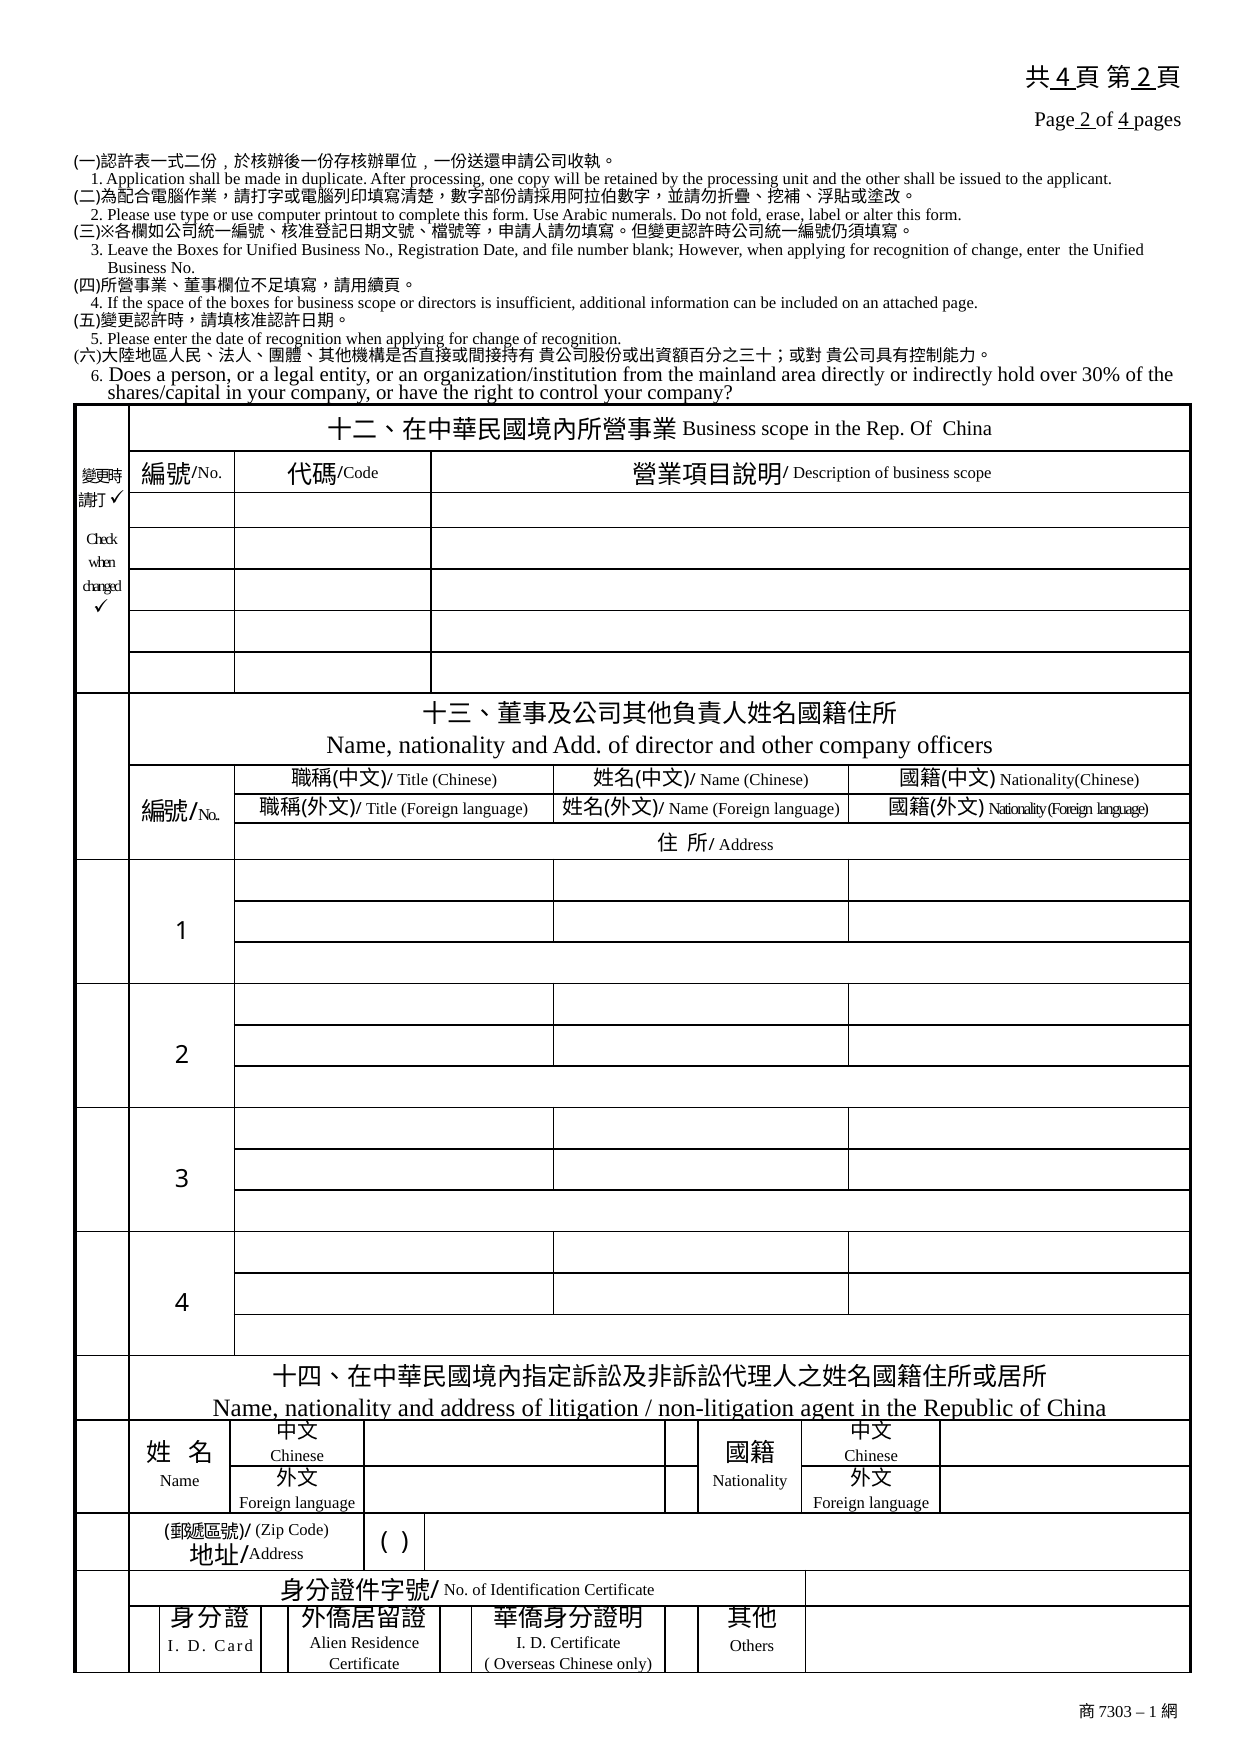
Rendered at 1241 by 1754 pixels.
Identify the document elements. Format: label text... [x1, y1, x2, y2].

table_cell [235, 1108, 553, 1148]
table_cell [77, 860, 128, 983]
table_cell 代碼/Code [235, 452, 430, 491]
table_cell [235, 1191, 1189, 1231]
table_cell 國籍 Nationality [699, 1421, 801, 1512]
table_cell (郵遞區號)/ (Zip Code) 地址/Address [130, 1514, 363, 1569]
table_cell 國籍(中文) Nationality(Chinese) [849, 766, 1189, 793]
table_cell 中文 Chinese [231, 1421, 363, 1465]
table_cell [432, 493, 1189, 527]
table_cell ( ) [365, 1514, 424, 1569]
table_cell [130, 1607, 159, 1671]
table_cell 姓名(中文)/ Name (Chinese) [554, 766, 848, 793]
table_cell [365, 1421, 664, 1465]
table_cell [554, 1274, 848, 1313]
table_cell [77, 1571, 128, 1671]
table_cell 編號/No. [130, 452, 234, 491]
table_cell [130, 493, 234, 527]
table_cell [235, 1274, 553, 1313]
table_cell [77, 984, 128, 1107]
table_cell [849, 1026, 1189, 1065]
table_cell [77, 1108, 128, 1231]
table_cell 2 [130, 984, 234, 1107]
table_cell [235, 984, 553, 1024]
table_header 變更時請打ü Check when changed ü [77, 406, 128, 692]
table_cell [432, 653, 1189, 692]
table_cell 身分證 I. D. Card [160, 1607, 260, 1671]
table_cell 外僑居留證 Alien Residence Certificate [289, 1607, 439, 1671]
table_cell [235, 611, 430, 651]
table_cell 職稱(外文)/ Title (Foreign language) [235, 795, 553, 822]
table_cell [849, 1108, 1189, 1148]
table_cell 華僑身分證明 I. D. Certificate ( Overseas Chinese only) [472, 1607, 664, 1671]
table_cell 編號/No.. [130, 766, 234, 858]
table_cell [432, 570, 1189, 609]
table_cell [365, 1467, 664, 1512]
table_cell [77, 1356, 128, 1419]
table_cell [235, 943, 1189, 983]
table_cell [849, 1232, 1189, 1272]
table_cell [849, 1150, 1189, 1189]
table_cell [554, 902, 848, 941]
table_cell [941, 1421, 1189, 1465]
table_header 十二、在中華民國境內所營事業Business scope in the Rep. Of China [130, 406, 1189, 450]
table_cell [235, 528, 430, 568]
table_cell [554, 860, 848, 900]
table_cell 住 所/ Address [235, 824, 1189, 858]
table_cell [262, 1607, 287, 1671]
table_cell [77, 694, 128, 858]
table_cell 十四、在中華民國境內指定訴訟及非訴訟代理人之姓名國籍住所或居所 Name, nationality and address of litigation / non-litigation agent in the Republic of China [130, 1356, 1189, 1419]
table_cell [130, 570, 234, 609]
table_cell [235, 653, 430, 692]
table_cell [235, 1150, 553, 1189]
table_cell 姓 名 Name [130, 1421, 229, 1512]
table_cell [235, 1315, 1189, 1355]
table_cell [77, 1421, 128, 1512]
table_cell [554, 1150, 848, 1189]
table_cell 1 [130, 860, 234, 983]
table_cell 國籍(外文) Nationality (Foreign language) [849, 795, 1189, 822]
table_cell 十三、董事及公司其他負責人姓名國籍住所 Name, nationality and Add. of director and other company officers [130, 694, 1189, 764]
table_cell 身分證件字號/ No. of Identification Certificate [130, 1571, 805, 1605]
table_cell [554, 1026, 848, 1065]
table_cell [432, 528, 1189, 568]
table_cell [235, 570, 430, 609]
table_cell 中文 Chinese [802, 1421, 939, 1465]
table_cell [432, 611, 1189, 651]
table_cell 4 [130, 1232, 234, 1355]
table_cell (一)認許表一式二份﹐於核辦後一份存核辦單位﹐一份送還申請公司收執。 1. Application shall be made in duplicate. After processing, one copy will be retained by the processing unit and the other shall be issued to the applicant. (二)為配合電腦作業，請打字或電腦列印填寫清楚，數字部份請採用阿拉伯數字，並請勿折疊、挖補、浮貼或塗改。 2. Please use type or use computer printout to complete this form. Use Arabic numerals. Do not fold, erase, label or alter this form. (三)※各欄如公司統一編號、核准登記日期文號、檔號等，申請人請勿填寫。但變更認許時公司統一編號仍須填寫。 3. Leave the Boxes for Unified Business No., Registration Date, and file number blank; However, when applying for recognition of change, enter the Unified Business No. (四)所營事業、董事欄位不足填寫，請用續頁。 4. If the space of the boxes for business scope or directors is insufficient, additional information can be included on an attached page. (五)變更認許時，請填核准認許日期。 5. Please enter the date of recognition when applying for change of recognition. (六)大陸地區人民、法人、團體、其他機構是否直接或間接持有 貴公司股份或出資額百分之三十；或對 貴公司具有控制能力。 6. Does a person, or a legal entity, or an organization/institution from the mainland area directly or indirectly hold over 30% of the shares/capital in your company, or have the right to control your company? [38, 150, 1207, 403]
table_cell [235, 1067, 1189, 1107]
table_cell [554, 1232, 848, 1272]
table_cell [849, 860, 1189, 900]
table_cell [130, 653, 234, 692]
table_cell [666, 1607, 697, 1671]
table_cell 職稱(中文)/ Title (Chinese) [235, 766, 553, 793]
table_cell [666, 1421, 697, 1465]
table_cell [235, 1232, 553, 1272]
table_cell [806, 1571, 1189, 1605]
table_cell [130, 611, 234, 651]
table_cell [554, 984, 848, 1024]
table_cell [130, 528, 234, 568]
table_cell 姓名(外文)/ Name (Foreign language) [554, 795, 848, 822]
table_cell 營業項目說明/ Description of business scope [432, 452, 1189, 491]
table_cell [235, 493, 430, 527]
table_cell [849, 902, 1189, 941]
table_cell [235, 902, 553, 941]
table_cell [235, 1026, 553, 1065]
table_cell [77, 1232, 128, 1355]
table_cell [441, 1607, 471, 1671]
table_cell [77, 1514, 128, 1569]
table_cell [849, 1274, 1189, 1313]
table_cell [425, 1514, 1189, 1569]
table_cell [554, 1108, 848, 1148]
table_cell [849, 984, 1189, 1024]
table_cell 其他 Others [699, 1607, 805, 1671]
table_cell [941, 1467, 1189, 1512]
table_cell [235, 860, 553, 900]
table_cell 外文 Foreign language [802, 1467, 939, 1512]
table_cell 3 [130, 1108, 234, 1231]
table_cell [806, 1607, 1189, 1671]
table_cell 外文 Foreign language [231, 1467, 363, 1512]
table_cell [666, 1467, 697, 1512]
